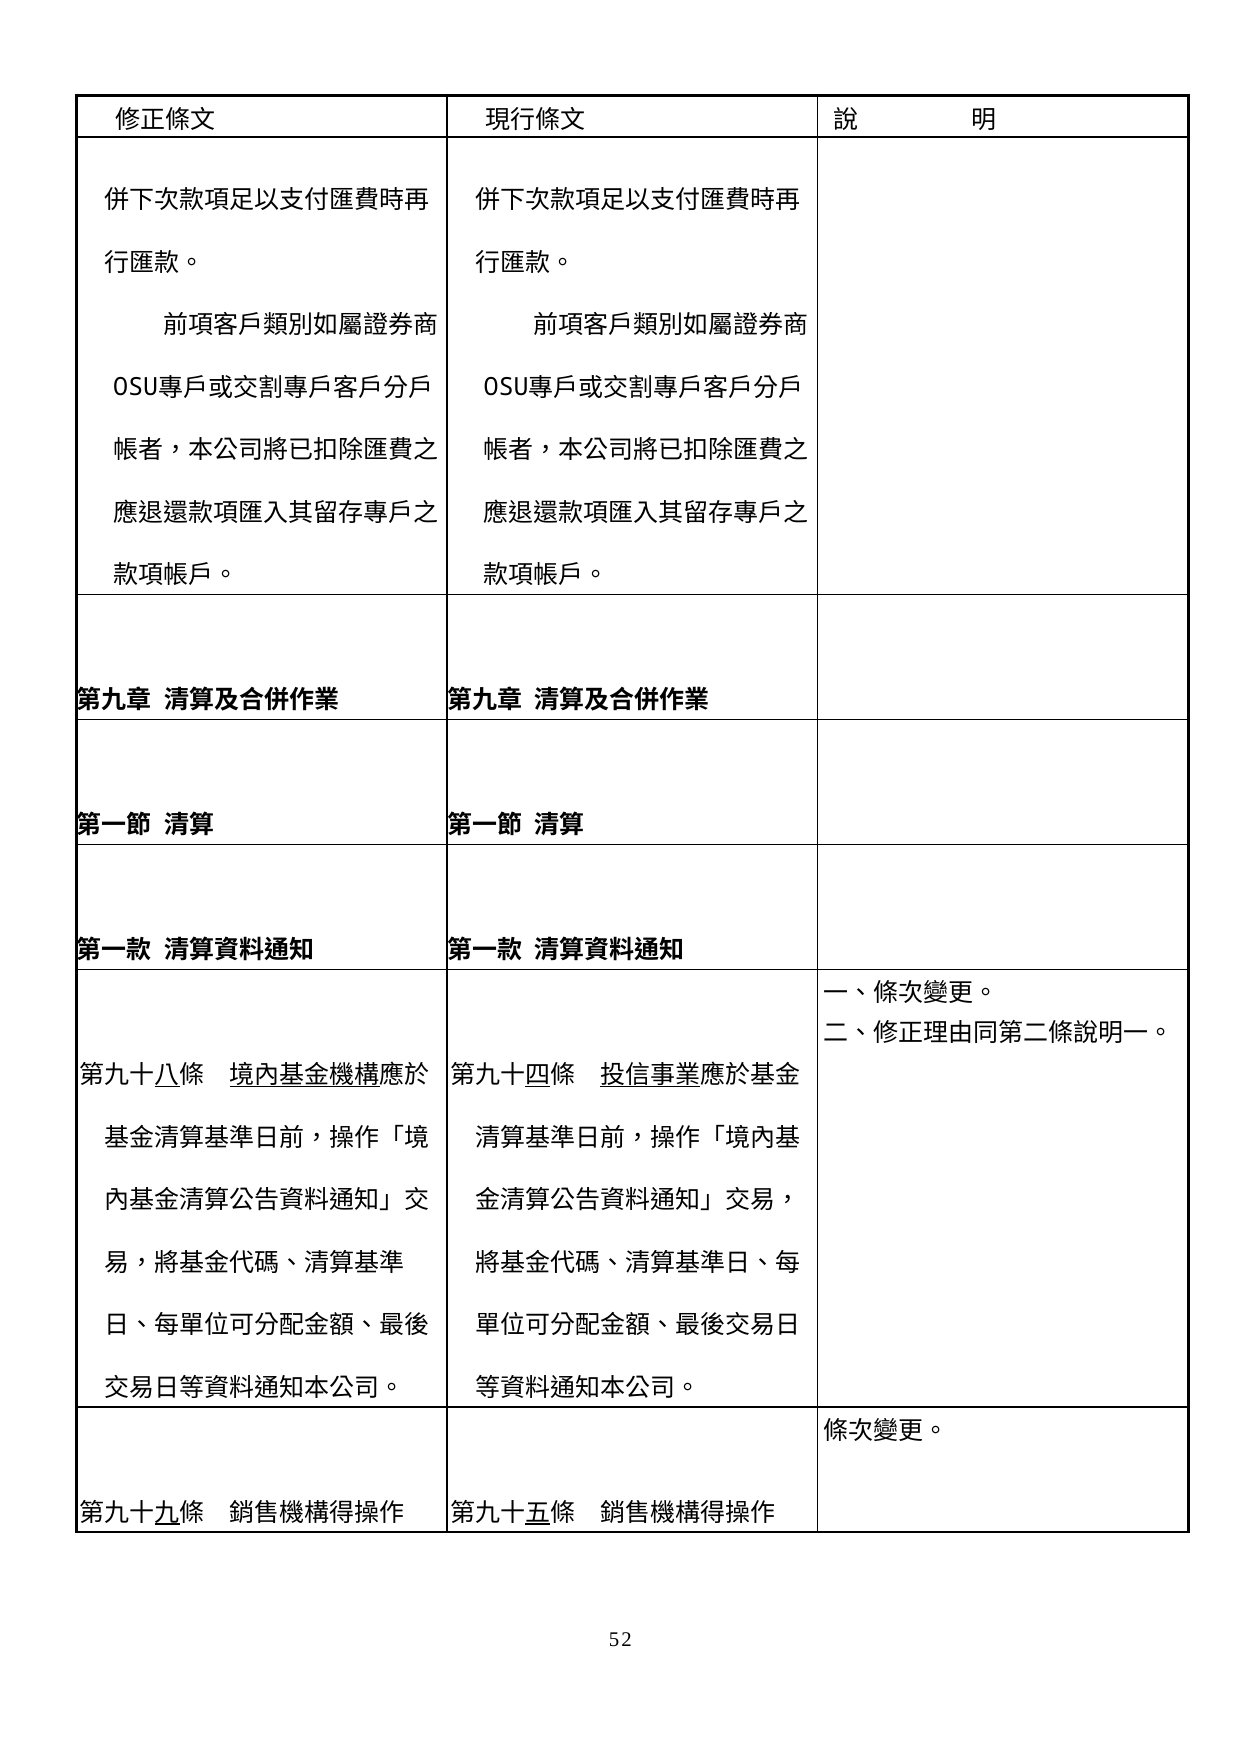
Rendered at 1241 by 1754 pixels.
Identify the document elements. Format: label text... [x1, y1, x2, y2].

table_header 現行條文 [448, 97, 817, 136]
table_cell 第一節 清算 [78, 720, 446, 843]
table_cell 併下次款項足以支付匯費時再行匯款。 前項客戶類別如屬證券商OSU專戶或交割專戶客戶分戶帳者，本公司將已扣除匯費之應退還款項匯入其留存專戶之款項帳戶。 [448, 138, 817, 593]
table_cell [818, 845, 1187, 968]
table_header 說 明 [818, 97, 1187, 136]
table_cell [818, 138, 1187, 593]
table_cell 第一節 清算 [448, 720, 817, 843]
table_cell 第一款 清算資料通知 [78, 845, 446, 968]
table_cell 併下次款項足以支付匯費時再行匯款。 前項客戶類別如屬證券商OSU專戶或交割專戶客戶分戶帳者，本公司將已扣除匯費之應退還款項匯入其留存專戶之款項帳戶。 [78, 138, 446, 593]
table_cell [818, 595, 1187, 718]
table_cell 第一款 清算資料通知 [448, 845, 817, 968]
table_cell 第九十九條 銷售機構得操作 [78, 1408, 446, 1531]
table_cell 第九章 清算及合併作業 [78, 595, 446, 718]
table_cell 第九十四條 投信事業應於基金清算基準日前，操作「境內基金清算公告資料通知」交易，將基金代碼、清算基準日、每單位可分配金額、最後交易日等資料通知本公司。 [448, 970, 817, 1406]
table_cell 條次變更。 [818, 1408, 1187, 1531]
table_header 修正條文 [78, 97, 446, 136]
table_cell 第九章 清算及合併作業 [448, 595, 817, 718]
table_cell 第九十五條 銷售機構得操作 [448, 1408, 817, 1531]
table_cell 一、條次變更。 二、修正理由同第二條說明一。 [818, 970, 1187, 1406]
table_cell 第九十八條 境內基金機構應於基金清算基準日前，操作「境內基金清算公告資料通知」交易，將基金代碼、清算基準日、每單位可分配金額、最後交易日等資料通知本公司。 [78, 970, 446, 1406]
table_cell [818, 720, 1187, 843]
